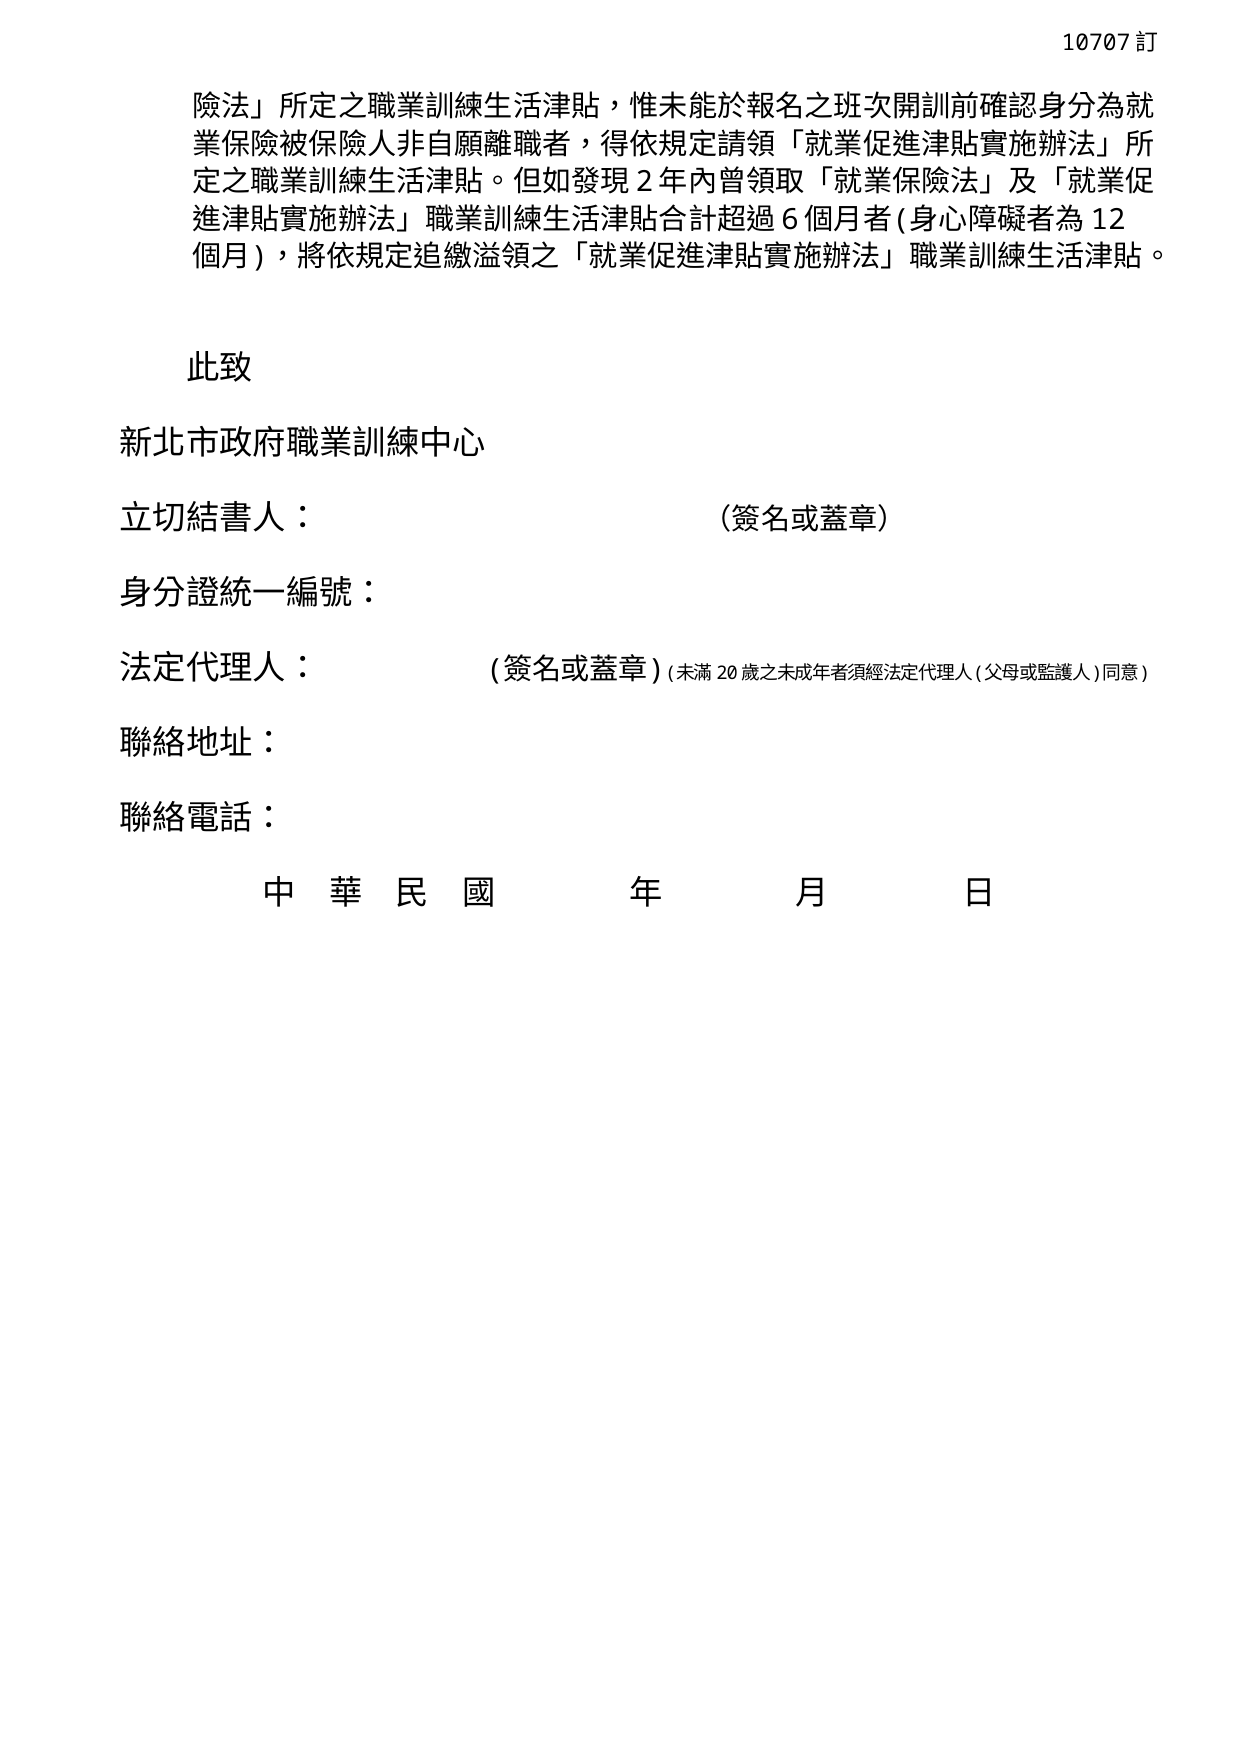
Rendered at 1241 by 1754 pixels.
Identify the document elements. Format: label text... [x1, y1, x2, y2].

text 2.同時具有符合「就業保險法」第11條規定非自願離職者身分及「就業服務法」第24條第1項各款所列特定對象失業者身分時，應依「就業促進津貼實施辦法」規定，優先以就業保險被保險人非自願離職者身分請領「就業保險法」所定之職業訓練生活津貼，惟未能於報名之班次開訓前確認身分為就業保險被保險人非自願離職者，得依規定請領「就業促進津貼實施辦法」所定之職業訓練生活津貼。但如發現2年內曾領取「就業保險法」及「就業促進津貼實施辦法」職業訓練生活津貼合計超過6個月者(身心障礙者為12個月)，將依規定追繳溢領之「就業促進津貼實施辦法」職業訓練生活津貼。 [163, 87, 1157, 274]
text 中 華 民 國 年 月 日 [100, 874, 1157, 912]
text 此致 [119, 349, 1157, 387]
text 法定代理人： (簽名或蓋章)(未滿20歲之未成年者須經法定代理人(父母或監護人)同意) [119, 649, 1157, 687]
text 新北市政府職業訓練中心 [119, 424, 1157, 462]
text 立切結書人： （簽名或蓋章） [119, 499, 1157, 537]
text 身分證統一編號： [119, 574, 1157, 612]
text 聯絡電話： [119, 799, 1157, 837]
text 聯絡地址： [119, 724, 1157, 762]
